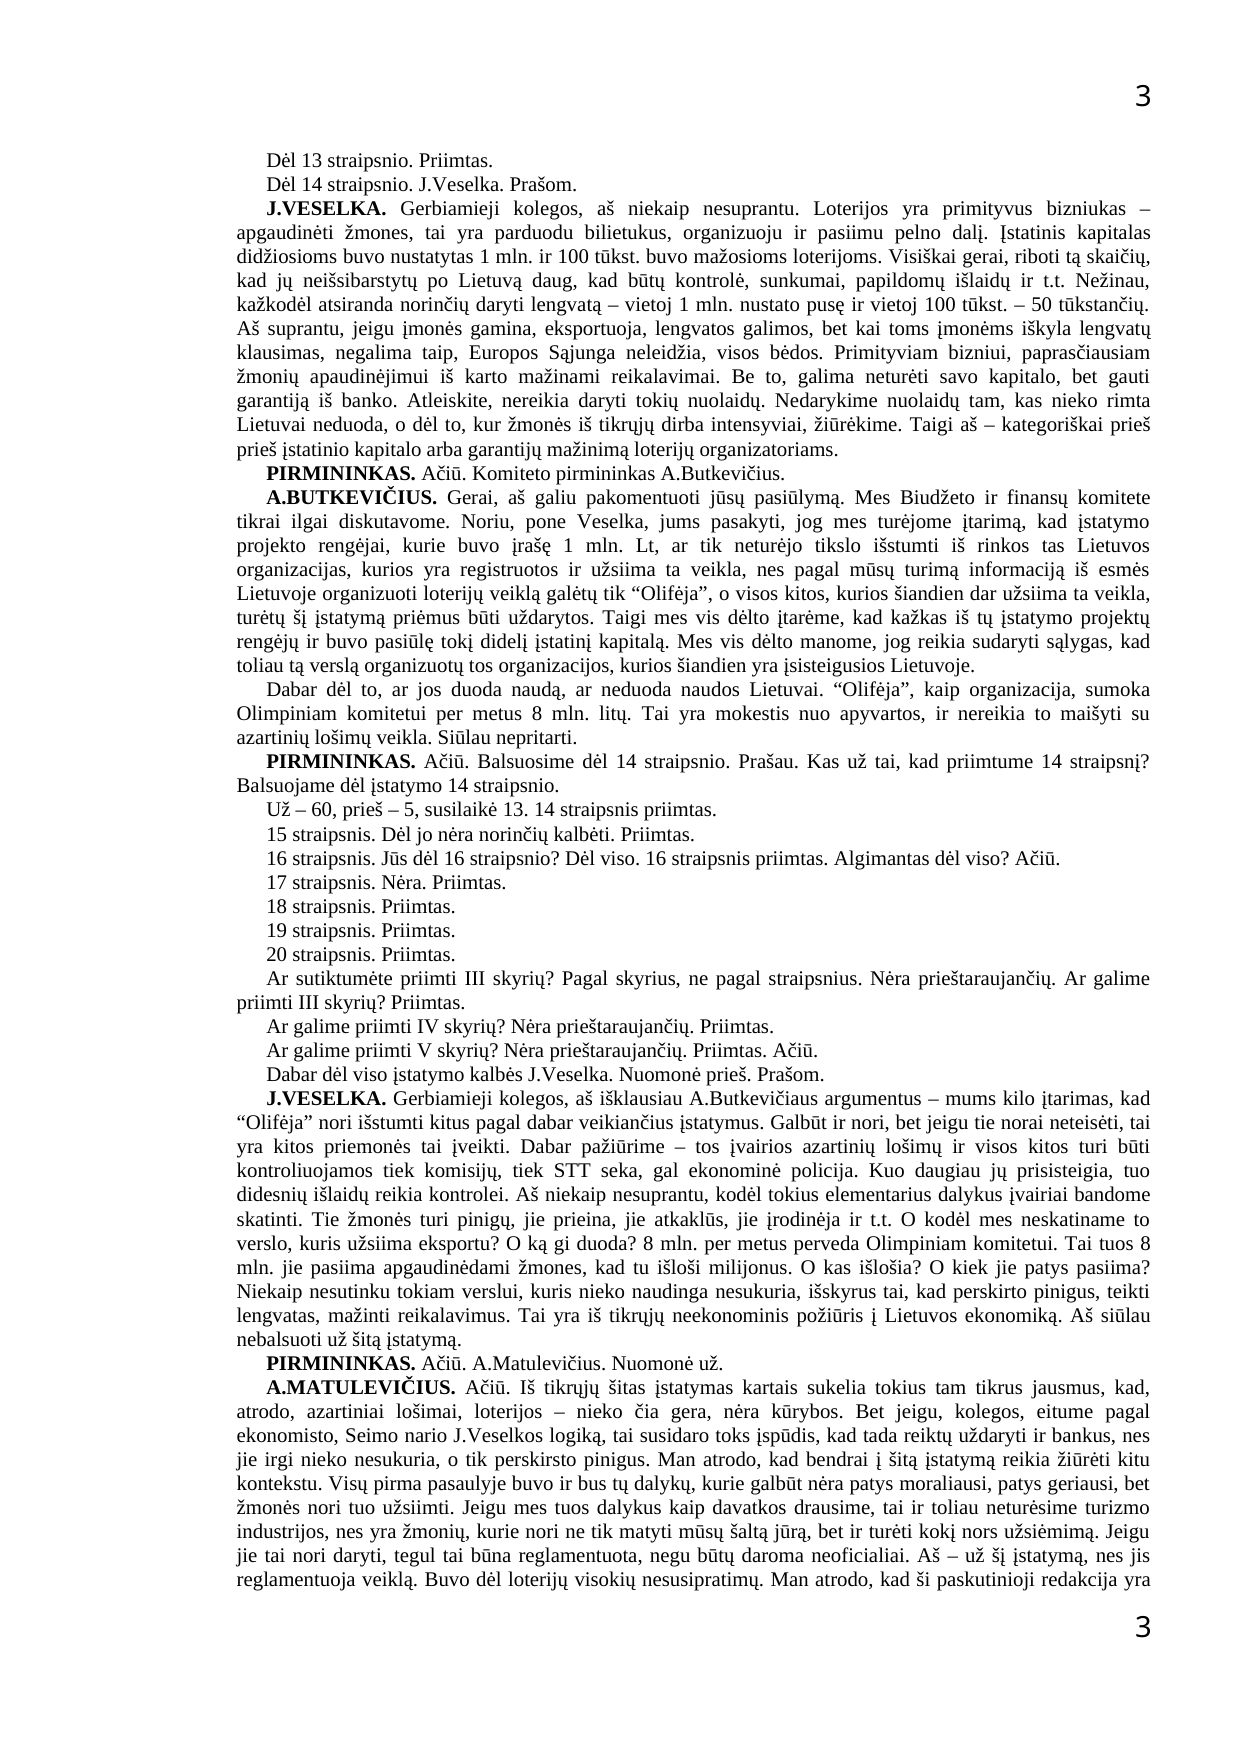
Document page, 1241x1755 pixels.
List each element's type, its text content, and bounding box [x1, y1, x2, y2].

text PIRMININKAS. Ačiū. Komiteto pirmininkas A.Butkevičius. [236, 461, 1152, 484]
text PIRMININKAS. Ačiū. A.Matulevičius. Nuomonė už. [236, 1351, 1152, 1375]
text Ar galime priimti IV skyrių? Nėra prieštaraujančių. Priimtas. [236, 1014, 1152, 1038]
text A.BUTKEVIČIUS. Gerai, aš galiu pakomentuoti jūsų pasiūlymą. Mes Biudžeto ir finansų komitete tikrai ilgai diskutavome. Noriu, pone Veselka, jums pasakyti, jog mes turėjome įtarimą, kad įstatymo projekto rengėjai, kurie buvo įrašę 1 mln. Lt, ar tik neturėjo tikslo išstumti iš rinkos tas Lietuvos organizacijas, kurios yra registruotos ir užsiima ta veikla, nes pagal mūsų turimą informaciją iš esmės Lietuvoje organizuoti loterijų veiklą galėtų tik “Olifėja”, o visos kitos, kurios šiandien dar užsiima ta veikla, turėtų šį įstatymą priėmus būti uždarytos. Taigi mes vis dėlto įtarėme, kad kažkas iš tų įstatymo projektų rengėjų ir buvo pasiūlę tokį didelį įstatinį kapitalą. Mes vis dėlto manome, jog reikia sudaryti sąlygas, kad toliau tą verslą organizuotų tos organizacijos, kurios šiandien yra įsisteigusios Lietuvoje. [236, 484, 1152, 677]
text Dėl 14 straipsnio. J.Veselka. Prašom. [236, 172, 1152, 196]
text Ar galime priimti V skyrių? Nėra prieštaraujančių. Priimtas. Ačiū. [236, 1038, 1152, 1062]
text Ar sutiktumėte priimti III skyrių? Pagal skyrius, ne pagal straipsnius. Nėra prieštaraujančių. Ar galime priimti III skyrių? Priimtas. [236, 966, 1152, 1014]
text 17 straipsnis. Nėra. Priimtas. [236, 869, 1152, 894]
text 15 straipsnis. Dėl jo nėra norinčių kalbėti. Priimtas. [236, 821, 1152, 846]
text J.VESELKA. Gerbiamieji kolegos, aš niekaip nesuprantu. Loterijos yra primityvus bizniukas – apgaudinėti žmones, tai yra parduodu bilietukus, organizuoju ir pasiimu pelno dalį. Įstatinis kapitalas didžiosioms buvo nustatytas 1 mln. ir 100 tūkst. buvo mažosioms loterijoms. Visiškai gerai, riboti tą skaičių, kad jų neišsibarstytų po Lietuvą daug, kad būtų kontrolė, sunkumai, papildomų išlaidų ir t.t. Nežinau, kažkodėl atsiranda norinčių daryti lengvatą – vietoj 1 mln. nustato pusę ir vietoj 100 tūkst. – 50 tūkstančių. Aš suprantu, jeigu įmonės gamina, eksportuoja, lengvatos galimos, bet kai toms įmonėms iškyla lengvatų klausimas, negalima taip, Europos Sąjunga neleidžia, visos bėdos. Primityviam bizniui, paprasčiausiam žmonių apaudinėjimui iš karto mažinami reikalavimai. Be to, galima neturėti savo kapitalo, bet gauti garantiją iš banko. Atleiskite, nereikia daryti tokių nuolaidų. Nedarykime nuolaidų tam, kas nieko rimta Lietuvai neduoda, o dėl to, kur žmonės iš tikrųjų dirba intensyviai, žiūrėkime. Taigi aš – kategoriškai prieš prieš įstatinio kapitalo arba garantijų mažinimą loterijų organizatoriams. [236, 196, 1152, 461]
text 18 straipsnis. Priimtas. [236, 894, 1152, 918]
text Už – 60, prieš – 5, susilaikė 13. 14 straipsnis priimtas. [236, 797, 1152, 821]
text Dabar dėl to, ar jos duoda naudą, ar neduoda naudos Lietuvai. “Olifėja”, kaip organizacija, sumoka Olimpiniam komitetui per metus 8 mln. litų. Tai yra mokestis nuo apyvartos, ir nereikia to maišyti su azartinių lošimų veikla. Siūlau nepritarti. [236, 677, 1152, 749]
text PIRMININKAS. Ačiū. Balsuosime dėl 14 straipsnio. Prašau. Kas už tai, kad priimtume 14 straipsnį? Balsuojame dėl įstatymo 14 straipsnio. [236, 749, 1152, 797]
text Dabar dėl viso įstatymo kalbės J.Veselka. Nuomonė prieš. Prašom. [236, 1062, 1152, 1086]
text Dėl 13 straipsnio. Priimtas. [236, 148, 1152, 172]
text 20 straipsnis. Priimtas. [236, 942, 1152, 966]
text 16 straipsnis. Jūs dėl 16 straipsnio? Dėl viso. 16 straipsnis priimtas. Algimantas dėl viso? Ačiū. [236, 846, 1152, 869]
text A.MATULEVIČIUS. Ačiū. Iš tikrųjų šitas įstatymas kartais sukelia tokius tam tikrus jausmus, kad, atrodo, azartiniai lošimai, loterijos – nieko čia gera, nėra kūrybos. Bet jeigu, kolegos, eitume pagal ekonomisto, Seimo nario J.Veselkos logiką, tai susidaro toks įspūdis, kad tada reiktų uždaryti ir bankus, nes jie irgi nieko nesukuria, o tik perskirsto pinigus. Man atrodo, kad bendrai į šitą įstatymą reikia žiūrėti kitu kontekstu. Visų pirma pasaulyje buvo ir bus tų dalykų, kurie galbūt nėra patys moraliausi, patys geriausi, bet žmonės nori tuo užsiimti. Jeigu mes tuos dalykus kaip davatkos drausime, tai ir toliau neturėsime turizmo industrijos, nes yra žmonių, kurie nori ne tik matyti mūsų šaltą jūrą, bet ir turėti kokį nors užsiėmimą. Jeigu jie tai nori daryti, tegul tai būna reglamentuota, negu būtų daroma neoficialiai. Aš – už šį įstatymą, nes jis reglamentuoja veiklą. Buvo dėl loterijų visokių nesusipratimų. Man atrodo, kad ši paskutinioji redakcija yra [236, 1375, 1152, 1591]
text J.VESELKA. Gerbiamieji kolegos, aš išklausiau A.Butkevičiaus argumentus – mums kilo įtarimas, kad “Olifėja” nori išstumti kitus pagal dabar veikiančius įstatymus. Galbūt ir nori, bet jeigu tie norai neteisėti, tai yra kitos priemonės tai įveikti. Dabar pažiūrime – tos įvairios azartinių lošimų ir visos kitos turi būti kontroliuojamos tiek komisijų, tiek STT seka, gal ekonominė policija. Kuo daugiau jų prisisteigia, tuo didesnių išlaidų reikia kontrolei. Aš niekaip nesuprantu, kodėl tokius elementarius dalykus įvairiai bandome skatinti. Tie žmonės turi pinigų, jie prieina, jie atkaklūs, jie įrodinėja ir t.t. O kodėl mes neskatiname to verslo, kuris užsiima eksportu? O ką gi duoda? 8 mln. per metus perveda Olimpiniam komitetui. Tai tuos 8 mln. jie pasiima apgaudinėdami žmones, kad tu išloši milijonus. O kas išlošia? O kiek jie patys pasiima? Niekaip nesutinku tokiam verslui, kuris nieko naudinga nesukuria, išskyrus tai, kad perskirto pinigus, teikti lengvatas, mažinti reikalavimus. Tai yra iš tikrųjų neekonominis požiūris į Lietuvos ekonomiką. Aš siūlau nebalsuoti už šitą įstatymą. [236, 1086, 1152, 1351]
text 19 straipsnis. Priimtas. [236, 918, 1152, 942]
